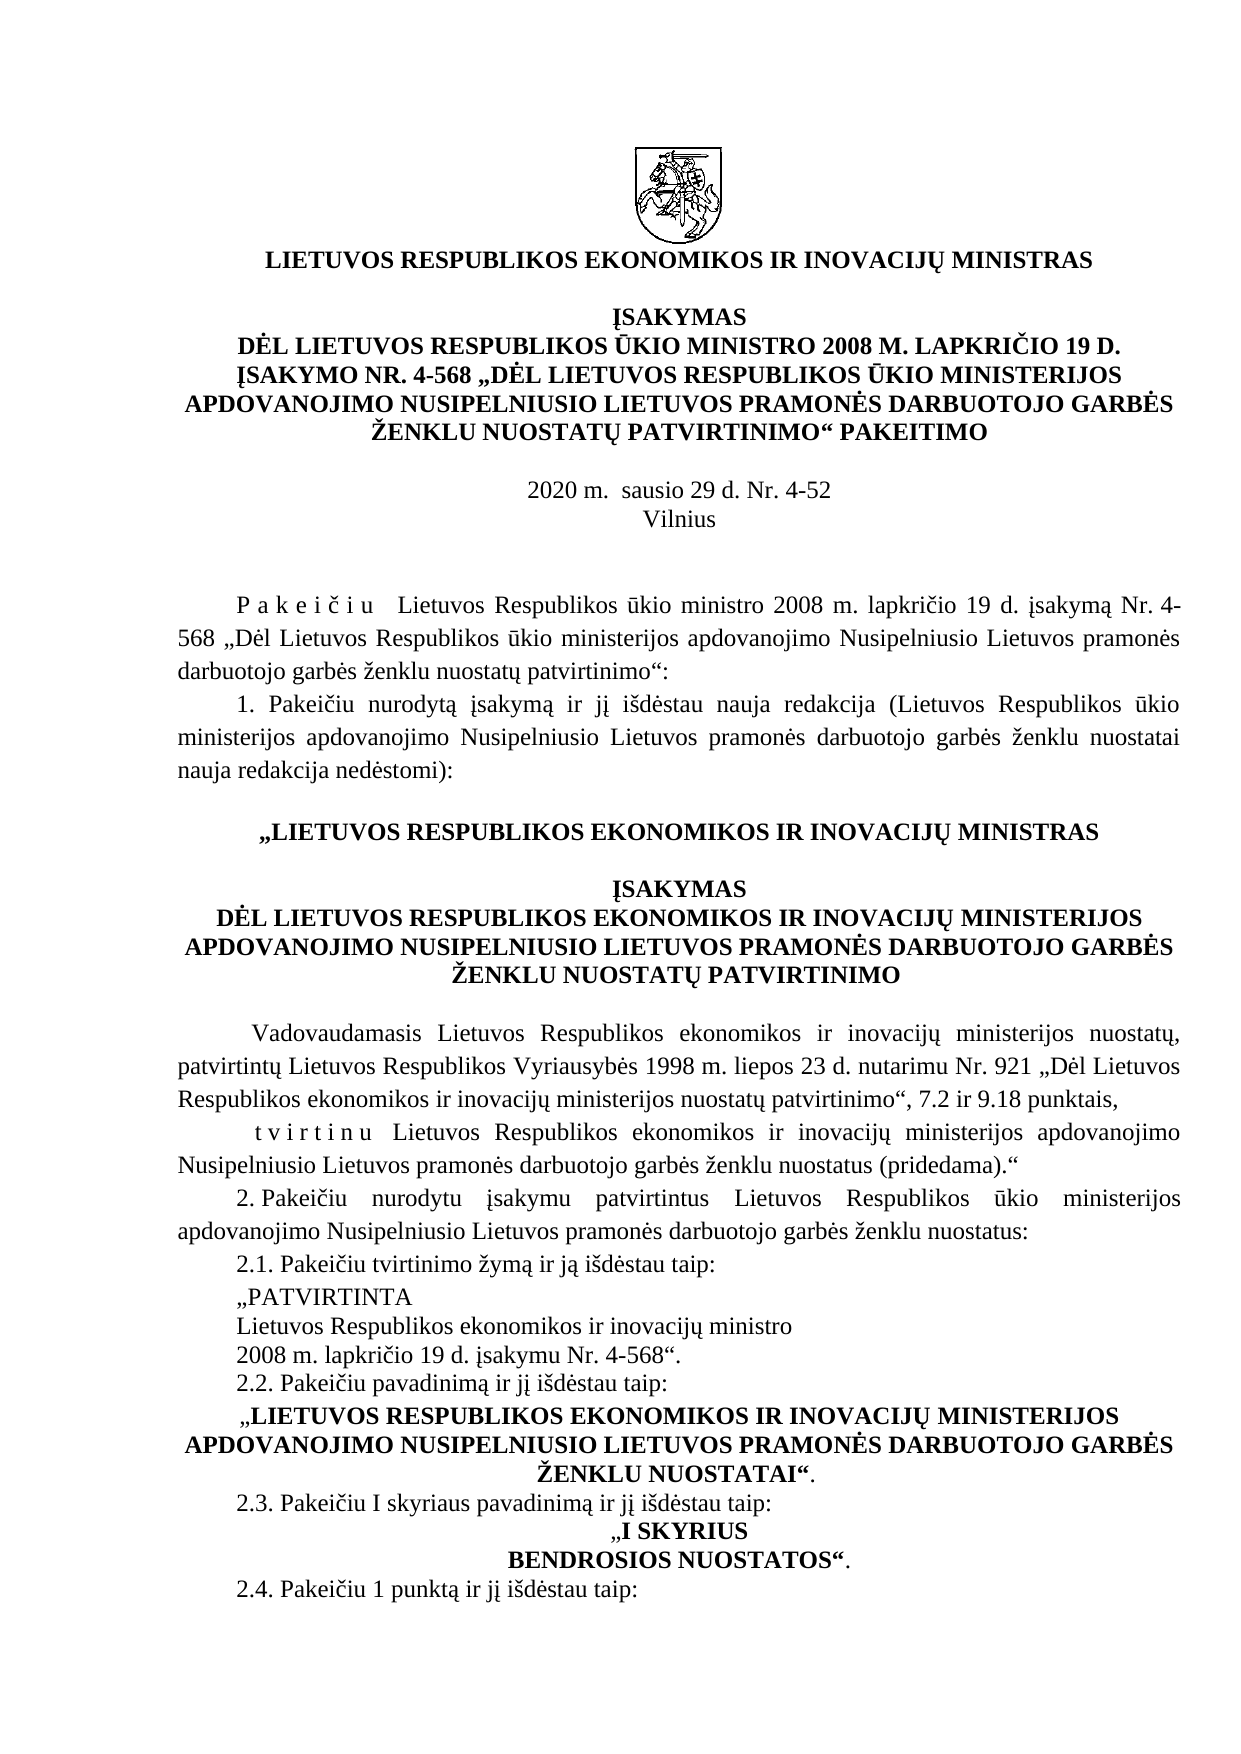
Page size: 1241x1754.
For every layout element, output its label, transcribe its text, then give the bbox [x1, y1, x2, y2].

text Vilnius [177, 504, 1181, 532]
text „I SKYRIUS [177, 1516, 1181, 1545]
text 2.3. Pakeičiu I skyriaus pavadinimą ir jį išdėstau taip: [177, 1488, 1181, 1516]
text Lietuvos Respublikos ekonomikos ir inovacijų ministro [177, 1311, 1181, 1340]
text įsakymas [177, 874, 1181, 903]
text BENDROSIOS NUOSTATOS“. [177, 1545, 1181, 1574]
text DĖL LIETUVOS RESPUBLIKOS Ekonomikos ir inovacijų MINISTERIJOS APDOVANOJIMO NUSIPELNIUSIO LIETUVOS PRAMONĖS DARBUOTOJO GARBĖS ŽENKLU NUOSTATŲ PATVIRTINIMO [177, 903, 1181, 989]
text DĖL LIETUVOS RESPUBLIKOS ŪKIO MINISTRO 2008 M. LAPKRIČIO 19 D. ĮSAKYMO NR. 4-568 „DĖL LIETUVOS RESPUBLIKOS ŪKIO MINISTERIJOS APDOVANOJIMO NUSIPELNIUSIO LIETUVOS PRAMONĖS DARBUOTOJO GARBĖS ŽENKLU NUOSTATŲ PATVIRTINIMO“ PAKEITIMO [177, 331, 1181, 446]
text LIETUVOS RESPUBLIKOS Ekonomikos ir inovacijų MINISTRAS [177, 245, 1181, 274]
text 2020 m. sausio 29 d. Nr. 4-52 [177, 475, 1181, 504]
text 2.1. Pakeičiu tvirtinimo žymą ir ją išdėstau taip: [177, 1249, 1181, 1278]
text „LIETUVOS RESPUBLIKOS Ekonomikos ir inovacijų MINISTRAS [177, 817, 1181, 846]
text Vadovaudamasis Lietuvos Respublikos ekonomikos ir inovacijų ministerijos nuostatų, patvirtintų Lietuvos Respublikos Vyriausybės 1998 m. liepos 23 d. nutarimu Nr. 921 „Dėl Lietuvos Respublikos ekonomikos ir inovacijų ministerijos nuostatų patvirtinimo“, 7.2 ir 9.18 punktais, [177, 1018, 1181, 1113]
text tvirtinu Lietuvos Respublikos ekonomikos ir inovacijų ministerijos apdovanojimo Nusipelniusio Lietuvos pramonės darbuotojo garbės ženklu nuostatus (pridedama).“ [177, 1117, 1181, 1179]
text Pakeičiu Lietuvos Respublikos ūkio ministro 2008 m. lapkričio 19 d. įsakymą Nr. 4-568 „Dėl Lietuvos Respublikos ūkio ministerijos apdovanojimo Nusipelniusio Lietuvos pramonės darbuotojo garbės ženklu nuostatų patvirtinimo“: [177, 590, 1181, 685]
text 2008 m. lapkričio 19 d. įsakymu Nr. 4-568“. [177, 1340, 1181, 1368]
text 2.4. Pakeičiu 1 punktą ir jį išdėstau taip: [177, 1574, 1181, 1603]
text „PATVIRTINTA [177, 1282, 1181, 1311]
text „LIETUVOS RESPUBLIKOS Ekonomikos ir inovacijų MINISTERIJOS APDOVANOJIMO NUSIPELNIUSIO LIETUVOS PRAMONĖS DARBUOTOJO GARBĖS ŽENKLU NUOSTATAI“. [177, 1401, 1181, 1488]
text 2. Pakeičiu nurodytu įsakymu patvirtintus Lietuvos Respublikos ūkio ministerijos apdovanojimo Nusipelniusio Lietuvos pramonės darbuotojo garbės ženklu nuostatus: [177, 1183, 1181, 1245]
text įsakymas [177, 302, 1181, 331]
text 2.2. Pakeičiu pavadinimą ir jį išdėstau taip: [177, 1368, 1181, 1397]
text 1. Pakeičiu nurodytą įsakymą ir jį išdėstau nauja redakcija (Lietuvos Respublikos ūkio ministerijos apdovanojimo Nusipelniusio Lietuvos pramonės darbuotojo garbės ženklu nuostatai nauja redakcija nedėstomi): [177, 689, 1181, 784]
